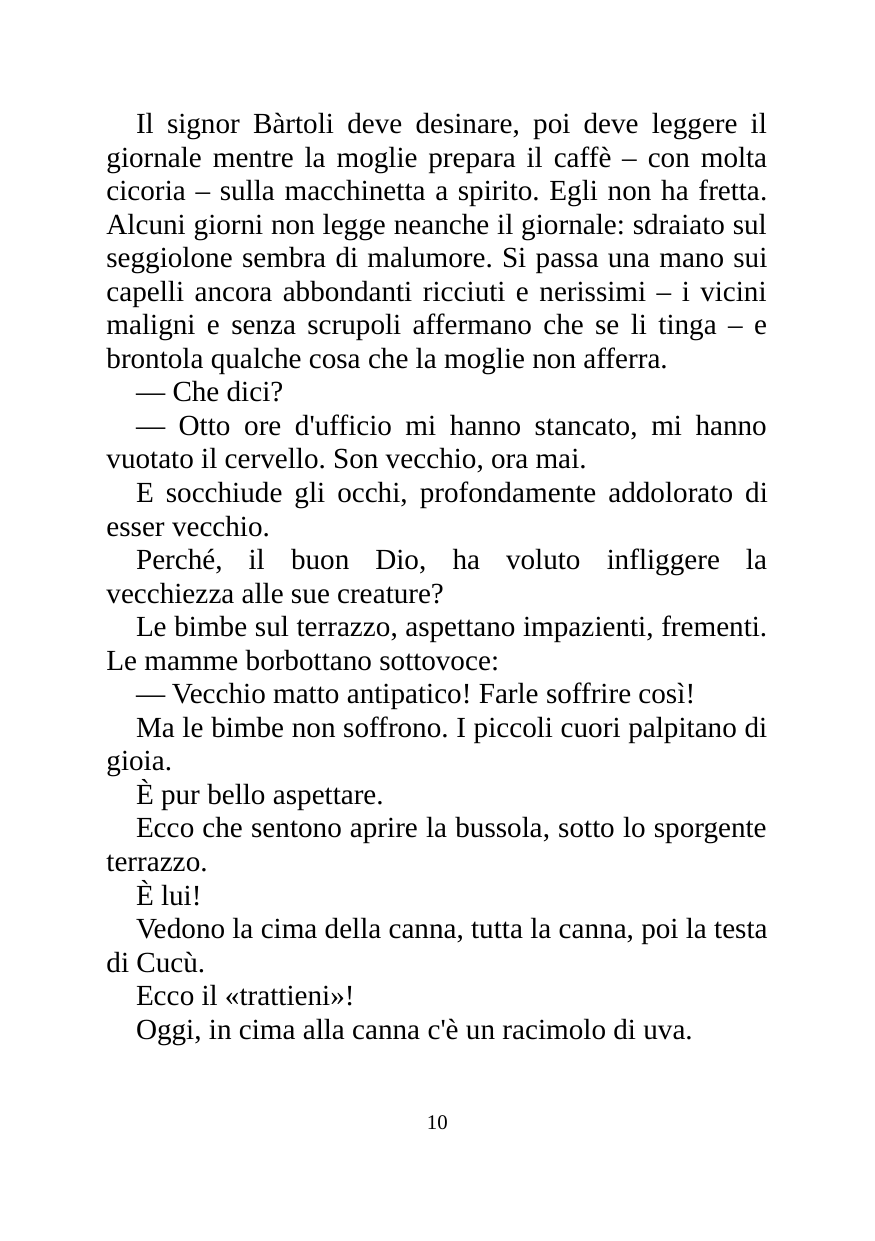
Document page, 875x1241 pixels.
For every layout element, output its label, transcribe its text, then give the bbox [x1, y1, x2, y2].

text Il signor Bàrtoli deve desinare, poi deve leggere il giornale mentre la moglie prepara il caffè – con molta cicoria – sulla macchinetta a spirito. Egli non ha fretta. Alcuni giorni non legge neanche il giornale: sdraiato sul seggiolone sembra di malumore. Si passa una mano sui capelli ancora abbondanti ricciuti e nerissimi – i vicini maligni e senza scrupoli affermano che se li tinga – e brontola qualche cosa che la moglie non afferra. [106, 106, 768, 374]
text — Otto ore d'ufficio mi hanno stancato, mi hanno vuotato il cervello. Son vecchio, ora mai. [106, 408, 768, 475]
text Perché, il buon Dio, ha voluto infliggere la vecchiezza alle sue creature? [106, 542, 768, 609]
text Le bimbe sul terrazzo, aspettano impazienti, frementi. Le mamme borbottano sottovoce: [106, 609, 768, 676]
text È pur bello aspettare. [106, 777, 768, 811]
text Oggi, in cima alla canna c'è un racimolo di uva. [106, 1012, 768, 1045]
text E socchiude gli occhi, profondamente addolorato di esser vecchio. [106, 475, 768, 542]
text Ecco che sentono aprire la bussola, sotto lo sporgente terrazzo. [106, 811, 768, 878]
text Ecco il «trattieni»! [106, 978, 768, 1012]
text — Che dici? [106, 374, 768, 408]
text È lui! [106, 878, 768, 911]
text Ma le bimbe non soffrono. I piccoli cuori palpitano di gioia. [106, 710, 768, 777]
text Vedono la cima della canna, tutta la canna, poi la testa di Cucù. [106, 911, 768, 978]
text — Vecchio matto antipatico! Farle soffrire così! [106, 676, 768, 710]
